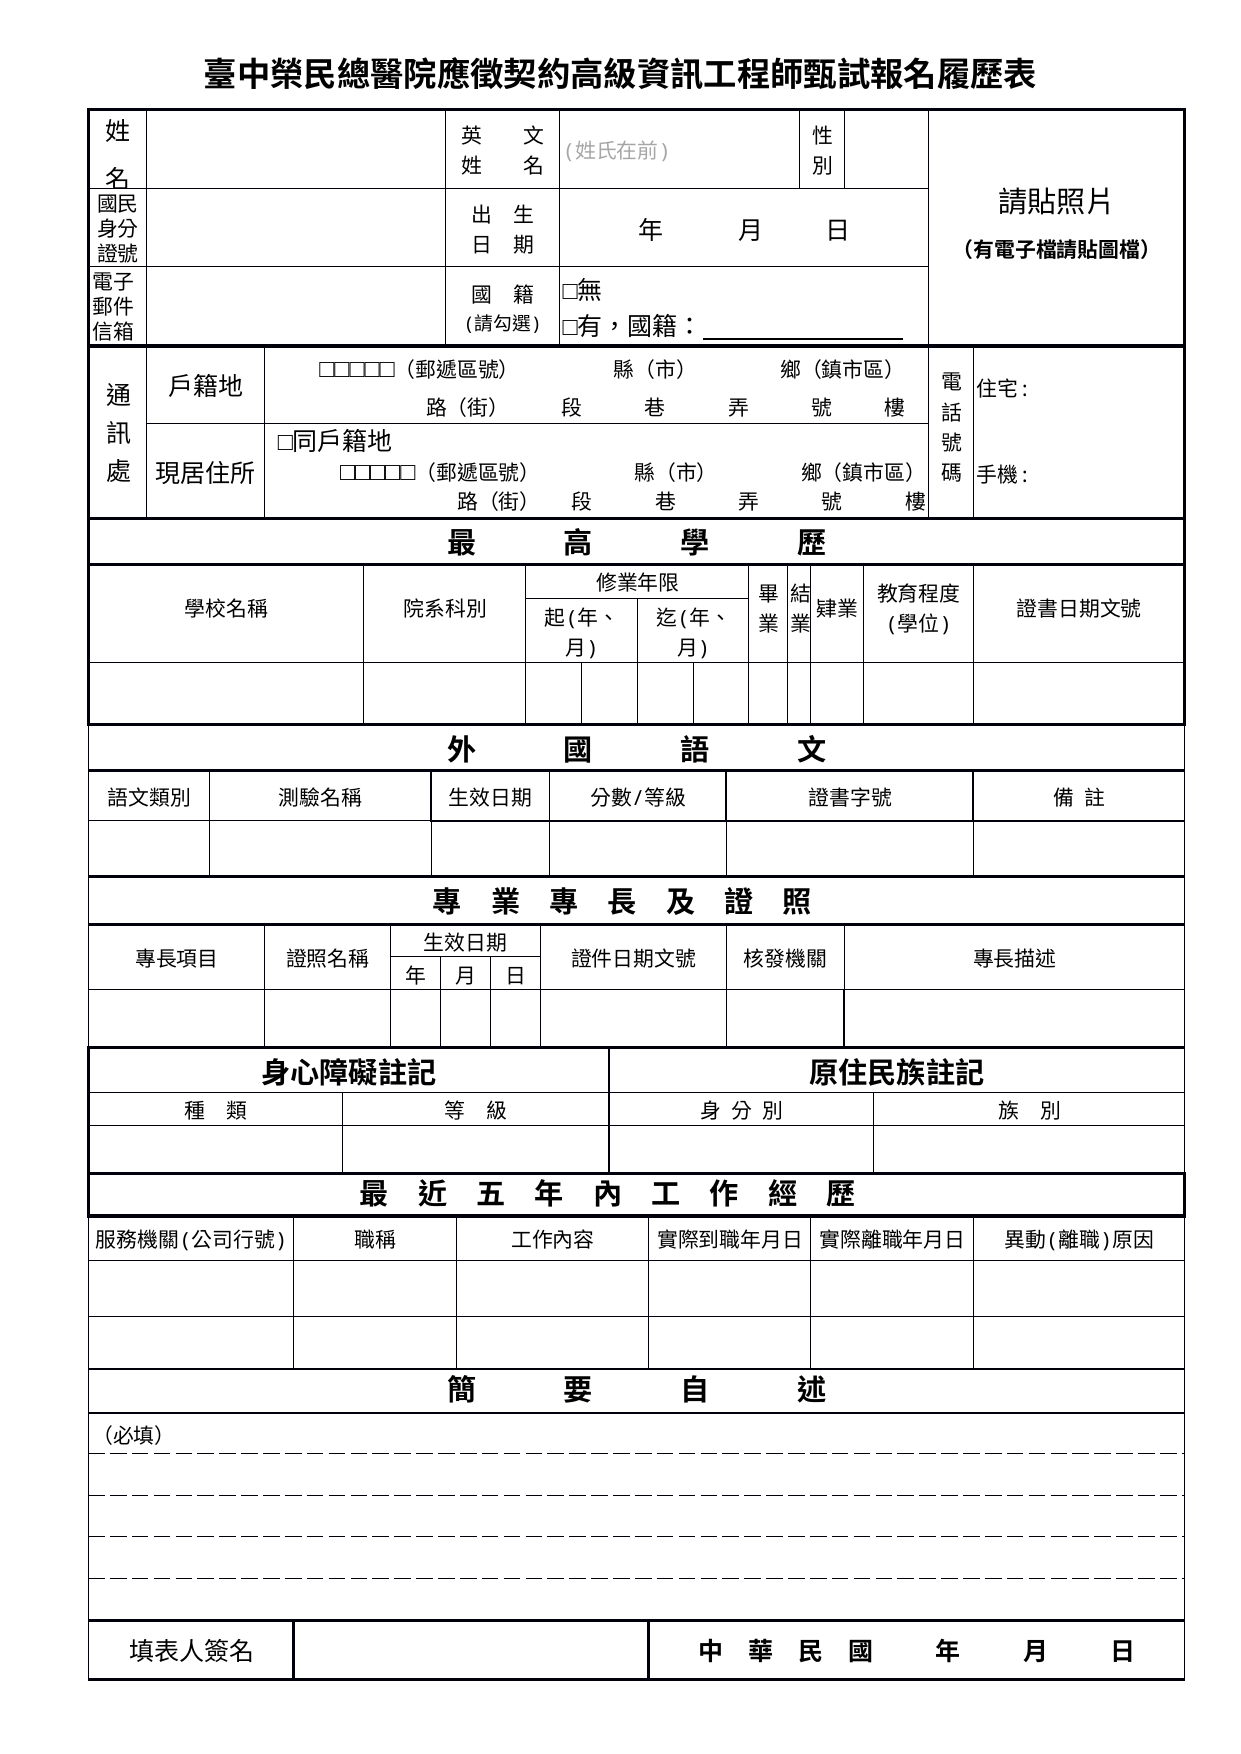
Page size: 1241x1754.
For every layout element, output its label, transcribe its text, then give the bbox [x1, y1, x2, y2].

table_cell [541, 990, 726, 1046]
table_cell [90, 663, 363, 723]
table_cell [788, 663, 810, 723]
table_cell [974, 1317, 1184, 1368]
table_cell 日 [491, 957, 540, 989]
table_cell [694, 663, 748, 723]
table_cell 身心障礙註記 [90, 1049, 608, 1092]
table_cell 最 高 學 歷 [90, 520, 1183, 562]
table_header 英 文 姓 名 [446, 111, 559, 188]
table_cell [295, 1622, 647, 1677]
table_cell [147, 189, 445, 266]
table_cell 核發機關 [727, 926, 844, 989]
table_cell 月 [441, 957, 490, 989]
table_header [845, 111, 928, 188]
table_cell 身 分 別 [610, 1093, 873, 1124]
table_cell [364, 663, 525, 723]
table_cell [749, 663, 787, 723]
table_cell [210, 821, 431, 875]
table_cell [391, 990, 440, 1046]
table_cell 測驗名稱 [210, 772, 430, 820]
table_cell [649, 1317, 810, 1368]
table_cell 專長項目 [89, 926, 264, 989]
table_cell 工作內容 [457, 1218, 648, 1260]
table_cell [874, 1126, 1184, 1172]
table_cell 專 業 專 長 及 證 照 [89, 878, 1184, 923]
table_cell 現居住所 [147, 424, 264, 517]
text 臺中榮民總醫院應徵契約高級資訊工程師甄試報名履歷表 [89, 47, 1152, 96]
table_cell 語文類別 [89, 772, 209, 820]
table_cell （必填） [89, 1414, 1184, 1453]
table_cell □□□□□（郵遞區號） 縣（市） 鄉（鎮市區） 路（街） 段 巷 弄 號 樓 [265, 348, 928, 422]
table_cell 異動(離職)原因 [974, 1218, 1184, 1260]
table_cell 教育程度(學位) [864, 566, 973, 662]
table_cell [526, 663, 581, 723]
table_cell 住宅: 手機: [974, 348, 1183, 517]
table_cell [811, 663, 863, 723]
table_cell 最 近 五 年 內 工 作 經 歷 [90, 1175, 1183, 1214]
table_cell 服務機關(公司行號) [89, 1218, 293, 1260]
table_cell 證件日期文號 [541, 926, 726, 989]
table_cell 國民身分證號 [90, 189, 146, 266]
table_cell [294, 1317, 456, 1368]
table_cell [89, 821, 209, 875]
table_cell 族 別 [874, 1093, 1184, 1124]
table_cell □無 □有，國籍： [560, 267, 928, 344]
table_cell 等 級 [343, 1093, 608, 1124]
table_cell 證書字號 [727, 772, 972, 820]
table_cell [974, 1261, 1184, 1316]
table_cell □同戶籍地 □□□□□（郵遞區號） 縣（市） 鄉（鎮市區） 路（街） 段 巷 弄 號 樓 [265, 424, 928, 517]
table_cell [491, 990, 540, 1046]
table_cell [649, 1261, 810, 1316]
table_cell 年 月 日 [560, 189, 928, 266]
table_cell 專長描述 [845, 926, 1184, 989]
table_cell 電話號碼 [929, 348, 973, 517]
table_cell 填表人簽名 [89, 1622, 292, 1677]
table_cell 電子郵件信箱 [90, 267, 146, 344]
table_cell [89, 1261, 293, 1316]
table_cell [89, 990, 264, 1046]
table_cell [974, 663, 1183, 723]
table_cell 學校名稱 [90, 566, 363, 662]
table_cell [864, 663, 973, 723]
table_cell [147, 267, 445, 344]
table_cell [811, 1317, 973, 1368]
table_cell [343, 1126, 608, 1172]
table_header [147, 111, 445, 188]
table_cell 國 籍 (請勾選) [446, 267, 559, 344]
table_cell 院系科別 [364, 566, 525, 662]
table_cell 實際離職年月日 [811, 1218, 973, 1260]
table_cell 出 生 日 期 [446, 189, 559, 266]
table_cell [441, 990, 490, 1046]
table_cell [89, 1453, 1184, 1494]
table_cell [90, 1126, 342, 1172]
table_header 姓 名 [90, 111, 146, 188]
table_cell 結業 [788, 566, 810, 662]
table_cell 年 [391, 957, 440, 989]
table_cell 簡 要 自 述 [89, 1370, 1184, 1412]
table_cell 起(年、月) [526, 599, 637, 662]
table_cell 修業年限 [526, 566, 748, 598]
table_cell [89, 1495, 1184, 1536]
table_cell 備 註 [974, 772, 1184, 820]
table_cell [457, 1261, 648, 1316]
table_cell [974, 822, 1184, 875]
table_cell 證照名稱 [265, 926, 390, 989]
table_cell [845, 990, 1184, 1046]
table_cell 生效日期 [432, 772, 549, 820]
table_cell [89, 1578, 1184, 1619]
table_cell 職稱 [294, 1218, 456, 1260]
table_header 請貼照片 （有電子檔請貼圖檔） [929, 111, 1183, 344]
table_cell [727, 990, 843, 1046]
table_cell [89, 1317, 293, 1368]
table_cell [265, 990, 390, 1046]
table_cell 迄(年、月) [638, 599, 748, 662]
table_cell [89, 1536, 1184, 1577]
table_cell 戶籍地 [147, 348, 264, 422]
table_cell [610, 1126, 873, 1172]
table_cell 證書日期文號 [974, 566, 1183, 662]
table_cell 通 訊 處 [90, 348, 146, 517]
table_cell [457, 1317, 648, 1368]
table_cell 原住民族註記 [610, 1049, 1184, 1092]
table_cell [811, 1261, 973, 1316]
table_cell [638, 663, 693, 723]
table_cell [294, 1261, 456, 1316]
table_header 性 別 [800, 111, 844, 188]
table_cell 畢業 [749, 566, 787, 662]
table_cell 生效日期 [391, 926, 540, 956]
table_cell [432, 822, 549, 875]
table_cell 肄業 [811, 566, 863, 662]
table_cell [582, 663, 637, 723]
table_cell 分數/等級 [550, 772, 725, 820]
table_cell 種 類 [90, 1093, 342, 1124]
table_cell [550, 822, 726, 875]
table_cell 實際到職年月日 [649, 1218, 810, 1260]
table_cell [727, 822, 973, 875]
table_cell 中 華 民 國 年 月 日 [650, 1622, 1184, 1677]
table_header (姓氏在前) [560, 111, 799, 188]
table_cell 外 國 語 文 [89, 726, 1184, 769]
